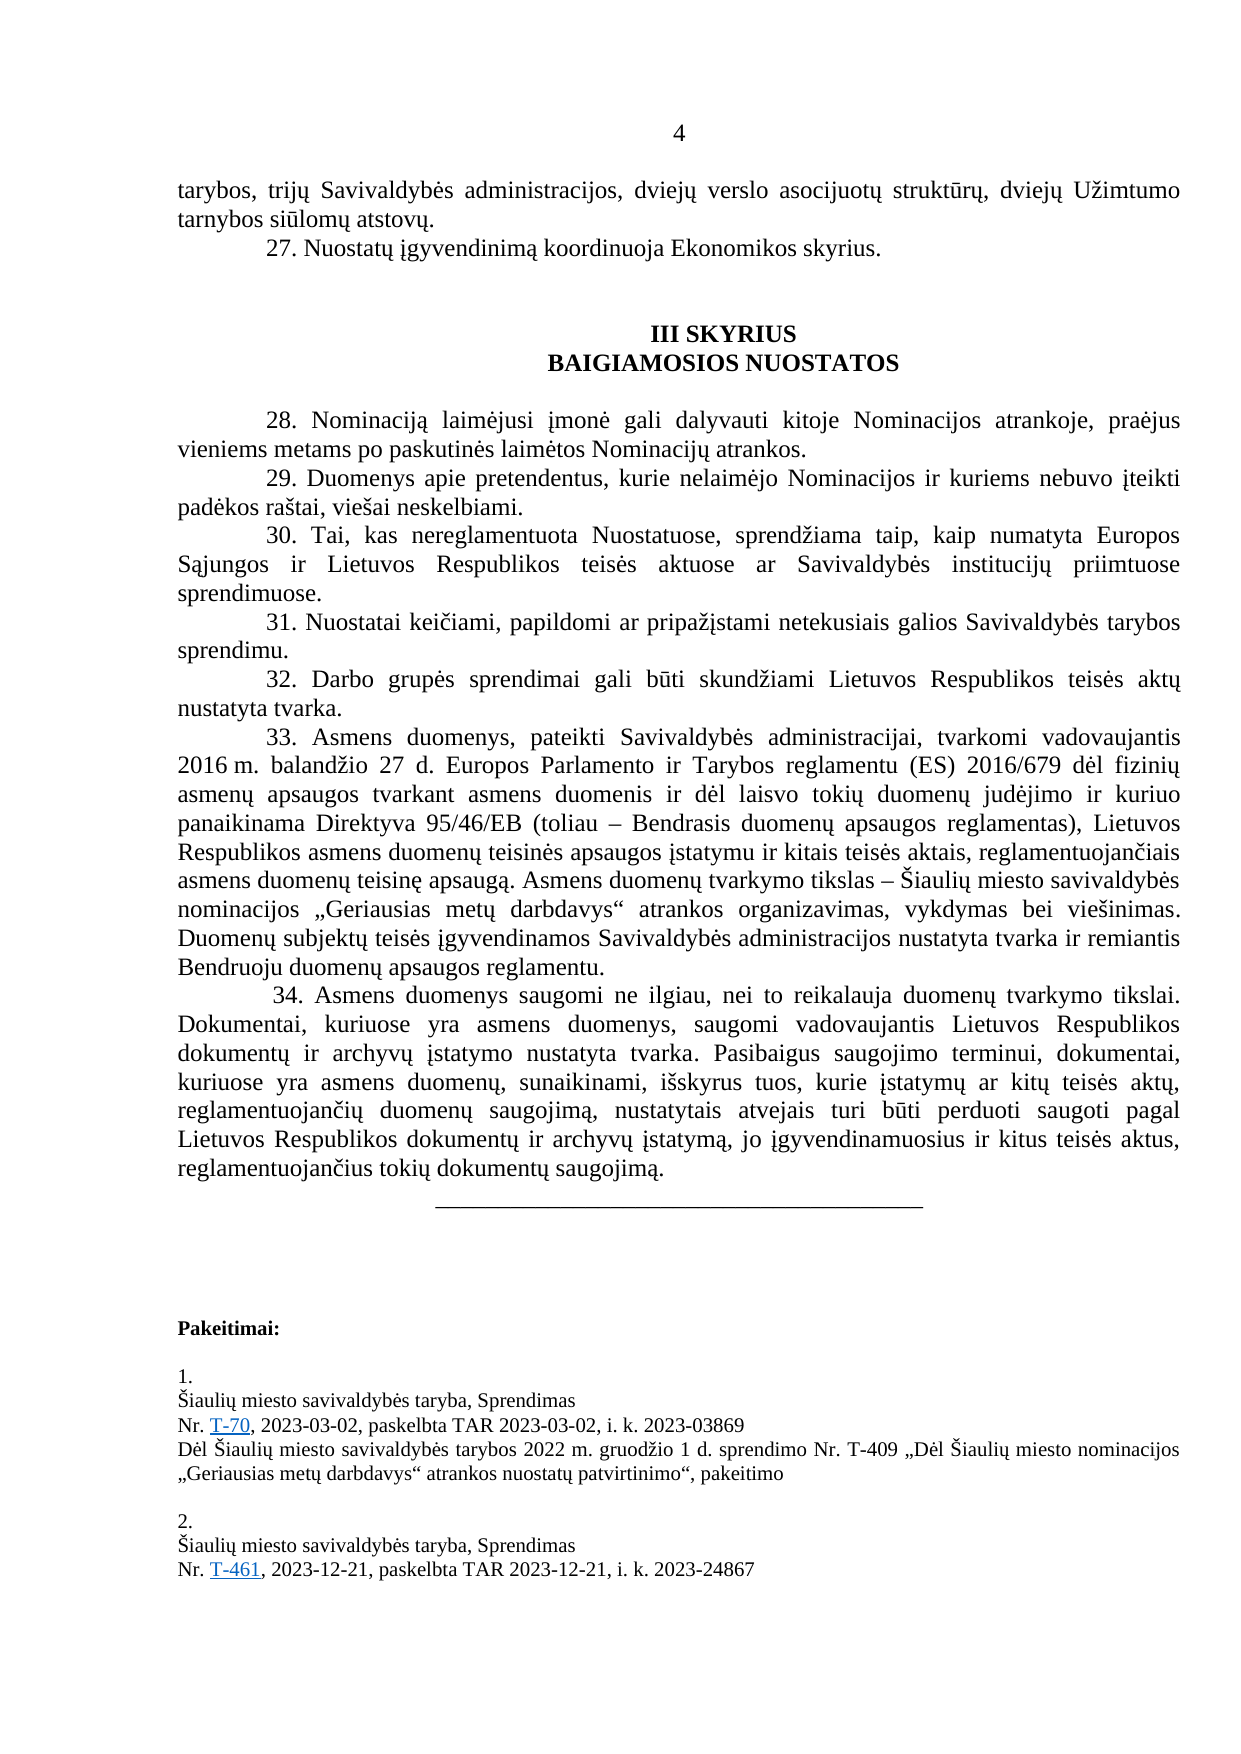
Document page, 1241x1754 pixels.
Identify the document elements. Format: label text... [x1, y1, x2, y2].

text 1. [177, 1364, 1181, 1388]
text III SKYRIUS [177, 319, 1181, 348]
text BAIGIAMOSIOS NUOSTATOS [177, 348, 1181, 377]
text Dėl Šiaulių miesto savivaldybės tarybos 2022 m. gruodžio 1 d. sprendimo Nr. T-409 „Dėl Šiaulių miesto nominacijos „Geriausias metų darbdavys“ atrankos nuostatų patvirtinimo“, pakeitimo [177, 1437, 1181, 1485]
text 27. Nuostatų įgyvendinimą koordinuoja Ekonomikos skyrius. [177, 233, 1181, 262]
text tarybos, trijų Savivaldybės administracijos, dviejų verslo asocijuotų struktūrų, dviejų Užimtumo tarnybos siūlomų atstovų. [177, 176, 1181, 233]
text Nr. T-70, 2023-03-02, paskelbta TAR 2023-03-02, i. k. 2023-03869 [177, 1412, 1181, 1437]
text 30. Tai, kas nereglamentuota Nuostatuose, sprendžiama taip, kaip numatyta Europos Sąjungos ir Lietuvos Respublikos teisės aktuose ar Savivaldybės institucijų priimtuose sprendimuose. [177, 521, 1181, 607]
text 33. Asmens duomenys, pateikti Savivaldybės administracijai, tvarkomi vadovaujantis 2016 m. balandžio 27 d. Europos Parlamento ir Tarybos reglamentu (ES) 2016/679 dėl fizinių asmenų apsaugos tvarkant asmens duomenis ir dėl laisvo tokių duomenų judėjimo ir kuriuo panaikinama Direktyva 95/46/EB (toliau – Bendrasis duomenų apsaugos reglamentas), Lietuvos Respublikos asmens duomenų teisinės apsaugos įstatymu ir kitais teisės aktais, reglamentuojančiais asmens duomenų teisinę apsaugą. Asmens duomenų tvarkymo tikslas – Šiaulių miesto savivaldybės nominacijos „Geriausias metų darbdavys“ atrankos organizavimas, vykdymas bei viešinimas. Duomenų subjektų teisės įgyvendinamos Savivaldybės administracijos nustatyta tvarka ir remiantis Bendruoju duomenų apsaugos reglamentu. [177, 722, 1181, 981]
text 34. Asmens duomenys saugomi ne ilgiau, nei to reikalauja duomenų tvarkymo tikslai. Dokumentai, kuriuose yra asmens duomenys, saugomi vadovaujantis Lietuvos Respublikos dokumentų ir archyvų įstatymo nustatyta tvarka. Pasibaigus saugojimo terminui, dokumentai, kuriuose yra asmens duomenų, sunaikinami, išskyrus tuos, kurie įstatymų ar kitų teisės aktų, reglamentuojančių duomenų saugojimą, nustatytais atvejais turi būti perduoti saugoti pagal Lietuvos Respublikos dokumentų ir archyvų įstatymą, jo įgyvendinamuosius ir kitus teisės aktus, reglamentuojančius tokių dokumentų saugojimą. [177, 981, 1181, 1182]
text 32. Darbo grupės sprendimai gali būti skundžiami Lietuvos Respublikos teisės aktų nustatyta tvarka. [177, 664, 1181, 722]
text 28. Nominaciją laimėjusi įmonė gali dalyvauti kitoje Nominacijos atrankoje, praėjus vieniems metams po paskutinės laimėtos Nominacijų atrankos. [177, 406, 1181, 463]
text Šiaulių miesto savivaldybės taryba, Sprendimas [177, 1533, 1181, 1557]
text Nr. T-461, 2023-12-21, paskelbta TAR 2023-12-21, i. k. 2023-24867 [177, 1557, 1181, 1581]
text 29. Duomenys apie pretendentus, kurie nelaimėjo Nominacijos ir kuriems nebuvo įteikti padėkos raštai, viešai neskelbiami. [177, 463, 1181, 521]
text _______________________________________ [177, 1182, 1181, 1211]
text 2. [177, 1509, 1181, 1533]
text Pakeitimai: [177, 1316, 1181, 1340]
text Šiaulių miesto savivaldybės taryba, Sprendimas [177, 1388, 1181, 1412]
text 31. Nuostatai keičiami, papildomi ar pripažįstami netekusiais galios Savivaldybės tarybos sprendimu. [177, 607, 1181, 664]
